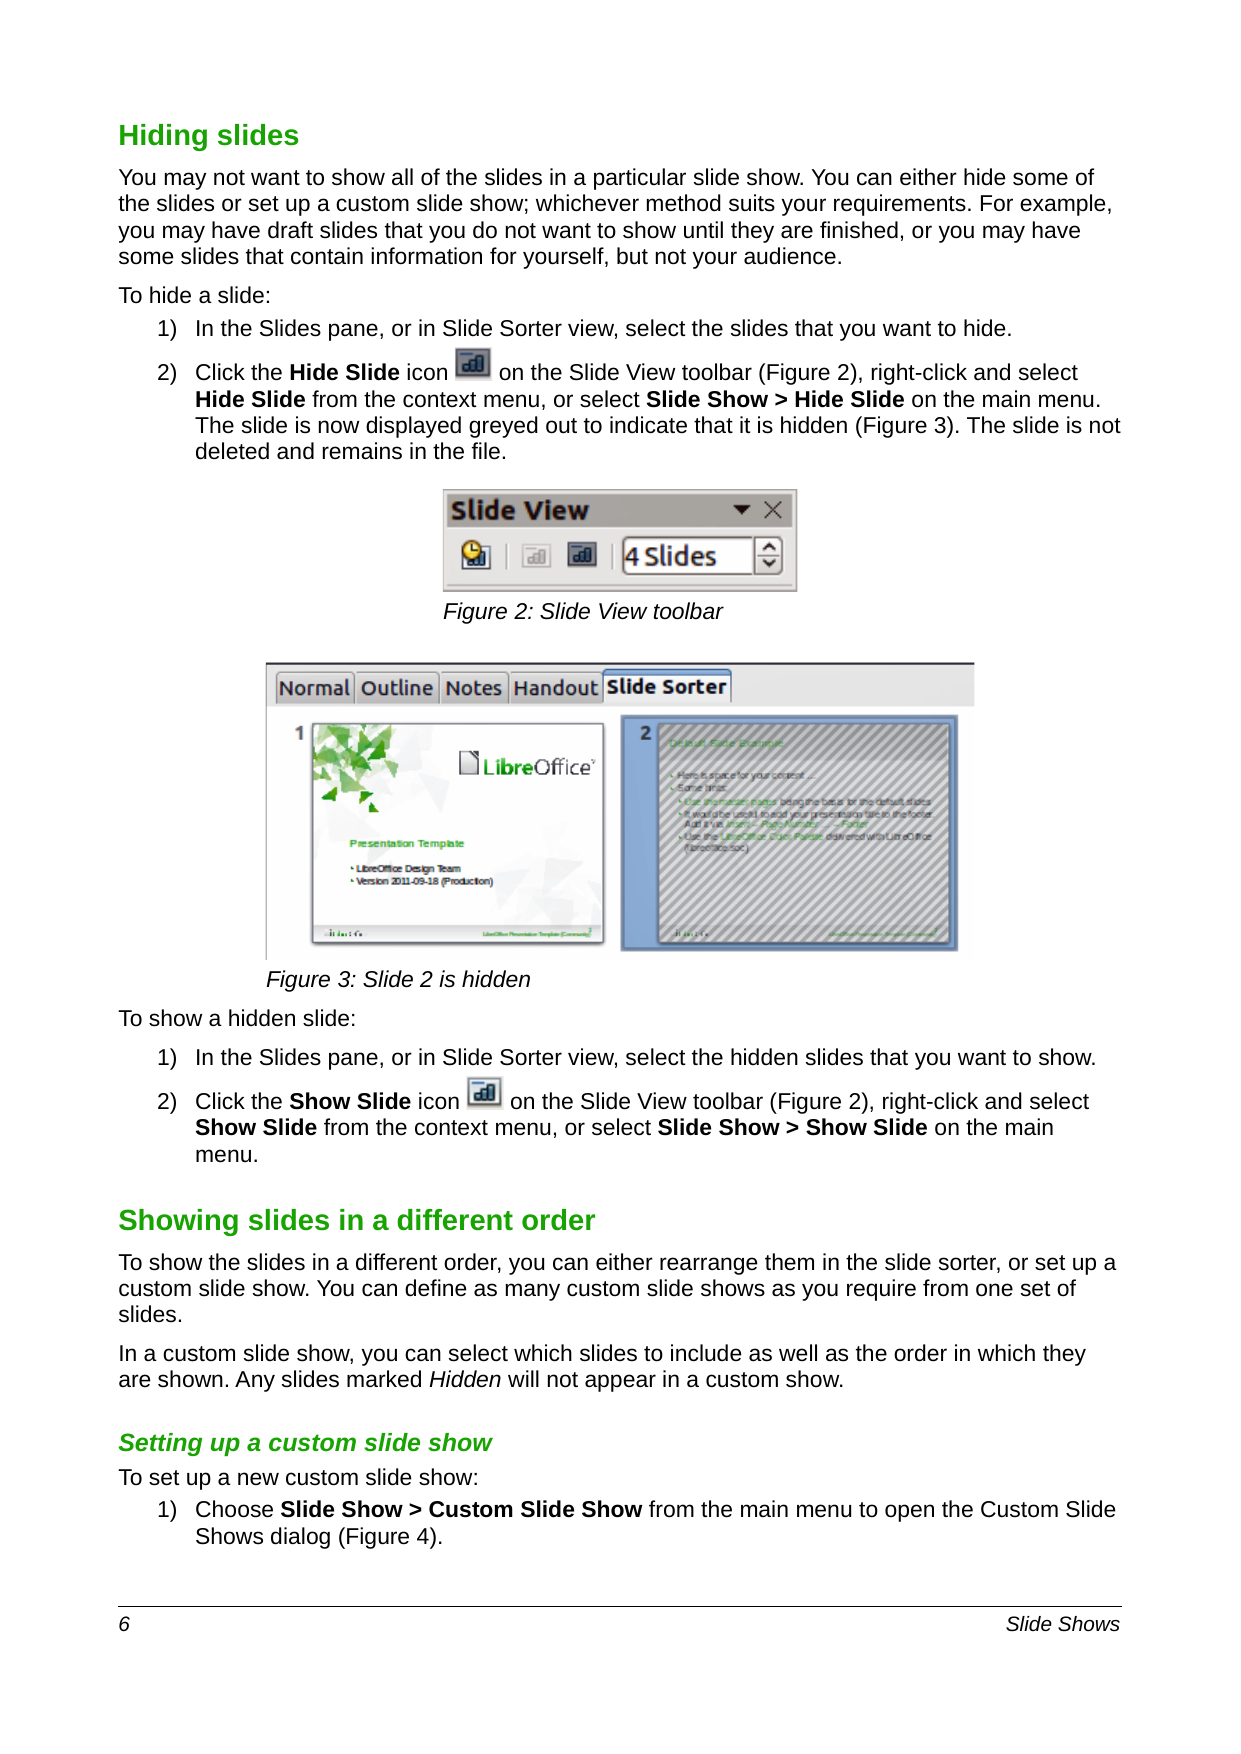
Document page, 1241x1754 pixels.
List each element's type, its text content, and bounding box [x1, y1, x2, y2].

list Choose Slide Show > Custom Slide Show from the main menu to open the Custom Slide Shows dialog (Figure 4). [177, 1496, 1122, 1549]
list To hide a slide: [118, 282, 1122, 308]
picture [466, 1076, 504, 1110]
list In the Slides pane, or in Slide Sorter view, select the hidden slides that you want to show. [177, 1043, 1122, 1070]
text To show the slides in a different order, you can either rearrange them in the slide sorter, or set up a custom slide show. You can define as many custom slide shows as you require from one set of slides. [118, 1248, 1122, 1328]
list Click the Hide Slide icon on the Slide View toolbar (Figure 2), right-click and select Hide Slide from the context menu, or select Slide Show > Hide Slide on the main menu. The slide is now displayed greyed out to indicate that it is hidden (Figure 3). The slide is not deleted and remains in the file. [177, 347, 1122, 465]
text Figure 3: Slide 2 is hidden [266, 966, 974, 992]
text You may not want to show all of the slides in a particular slide show. You can either hide some of the slides or set up a custom slide show; whichever method suits your requirements. For example, you may have draft slides that you do not want to show until they are finished, or you may have some slides that contain information for yourself, but not your audience. [118, 164, 1122, 269]
list To set up a new custom slide show: [118, 1463, 1122, 1490]
picture [442, 489, 798, 592]
text Figure 2: Slide View toolbar [443, 598, 797, 624]
picture [454, 347, 493, 381]
picture [265, 662, 975, 960]
subtitle Showing slides in a different order [118, 1203, 1122, 1236]
list In the Slides pane, or in Slide Sorter view, select the slides that you want to hide. [177, 315, 1122, 341]
list Click the Show Slide icon on the Slide View toolbar (Figure 2), right-click and select Show Slide from the context menu, or select Slide Show > Show Slide on the main menu. [177, 1076, 1122, 1167]
subtitle Setting up a custom slide show [118, 1428, 1122, 1457]
subtitle Hiding slides [118, 118, 1122, 152]
text To show a hidden slide: [118, 1005, 1122, 1031]
text In a custom slide show, you can select which slides to include as well as the order in which they are shown. Any slides marked Hidden will not appear in a custom show. [118, 1340, 1122, 1393]
